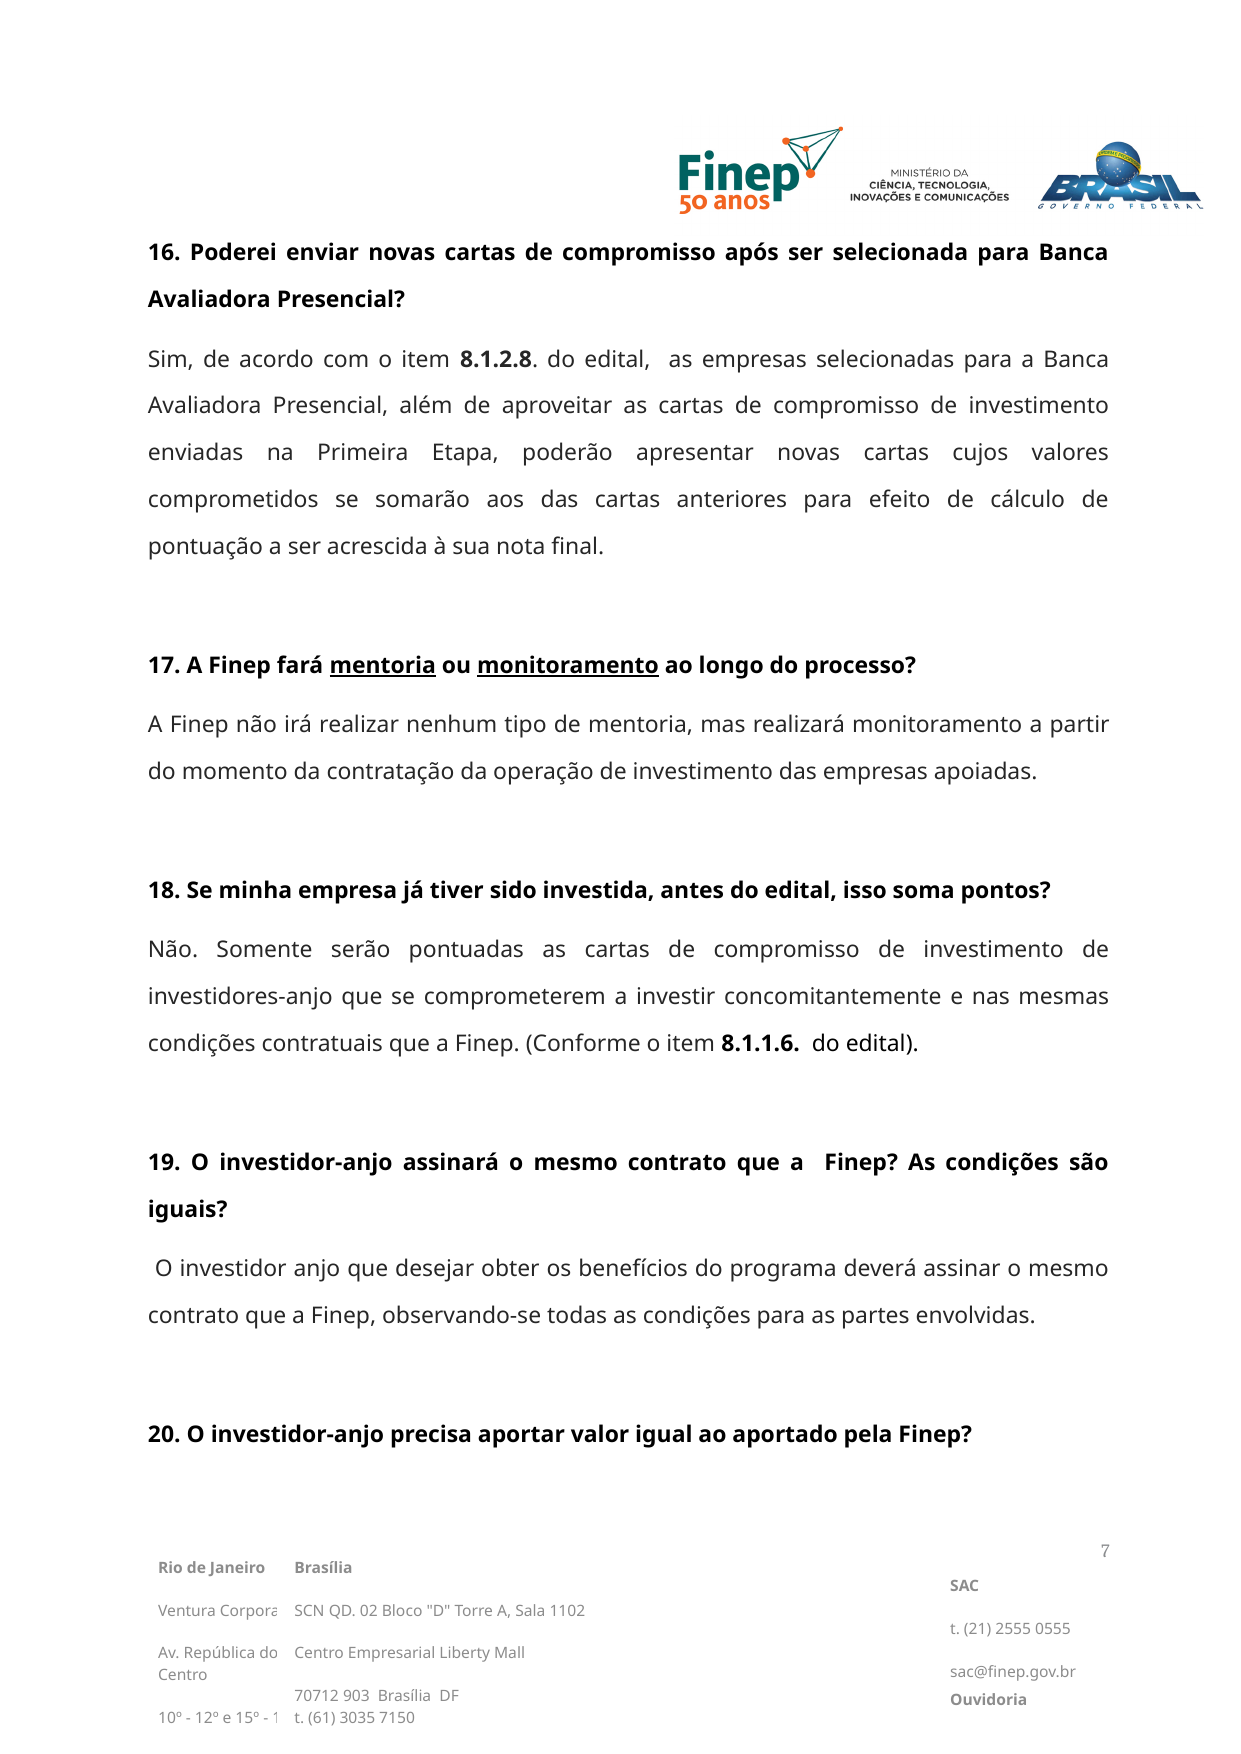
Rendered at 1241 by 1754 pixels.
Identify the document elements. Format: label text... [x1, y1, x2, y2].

text O investidor anjo que desejar obter os benefícios do programa deverá assinar o mesmo contrato que a Finep, observando-se todas as condições para as partes envolvidas. [148, 1252, 1110, 1330]
text 17. A Finep fará mentoria ou monitoramento ao longo do processo? [148, 649, 1110, 680]
text 20. O investidor-anjo precisa aportar valor igual ao aportado pela Finep? [148, 1417, 1110, 1449]
text 19. O investidor-anjo assinará o mesmo contrato que a Finep? As condições são iguais? [148, 1146, 1110, 1224]
text Não. Somente serão pontuadas as cartas de compromisso de investimento de investidores-anjo que se comprometerem a investir concomitantemente e nas mesmas condições contratuais que a Finep. (Conforme o item 8.1.1.6. do edital). [148, 933, 1110, 1058]
text Sim, de acordo com o item 8.1.2.8. do edital, as empresas selecionadas para a Banca Avaliadora Presencial, além de aproveitar as cartas de compromisso de investimento enviadas na Primeira Etapa, poderão apresentar novas cartas cujos valores comprometidos se somarão aos das cartas anteriores para efeito de cálculo de pontuação a ser acrescida à sua nota final. [148, 342, 1110, 561]
text A Finep não irá realizar nenhum tipo de mentoria, mas realizará monitoramento a partir do momento da contratação da operação de investimento das empresas apoiadas. [148, 708, 1110, 786]
text 16. Poderei enviar novas cartas de compromisso após ser selecionada para Banca Avaliadora Presencial? [148, 236, 1110, 314]
text 18. Se minha empresa já tiver sido investida, antes do edital, isso soma pontos? [148, 874, 1110, 905]
